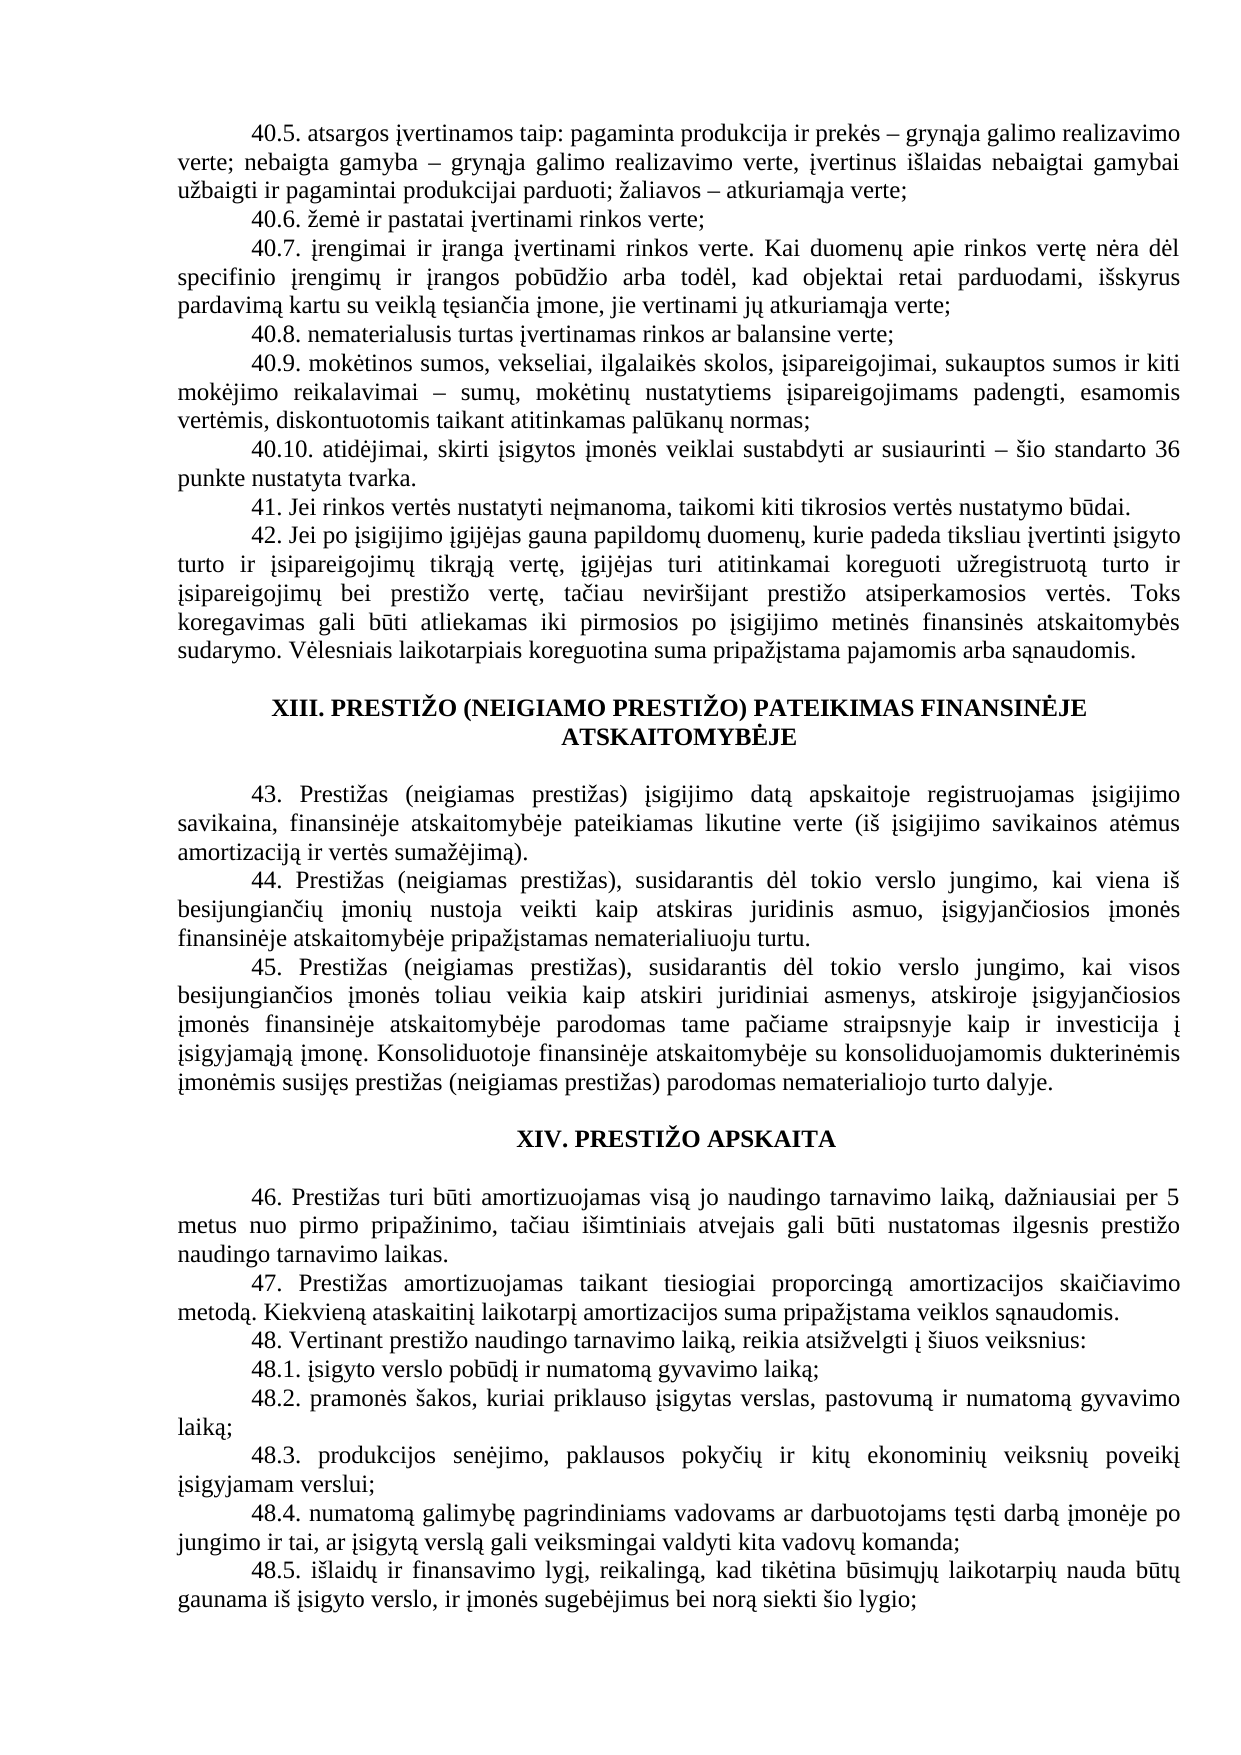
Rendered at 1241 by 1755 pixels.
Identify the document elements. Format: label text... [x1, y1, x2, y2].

text XIV. Prestižo Apskaita [177, 1124, 1181, 1153]
text 44. Prestižas (neigiamas prestižas), susidarantis dėl tokio verslo jungimo, kai viena iš besijungiančių įmonių nustoja veikti kaip atskiras juridinis asmuo, įsigyjančiosios įmonės finansinėje atskaitomybėje pripažįstamas nematerialiuoju turtu. [177, 866, 1181, 952]
text 48.5. išlaidų ir finansavimo lygį, reikalingą, kad tikėtina būsimųjų laikotarpių nauda būtų gaunama iš įsigyto verslo, ir įmonės sugebėjimus bei norą siekti šio lygio; [177, 1556, 1181, 1613]
text 48. Vertinant prestižo naudingo tarnavimo laiką, reikia atsižvelgti į šiuos veiksnius: [177, 1326, 1181, 1354]
text 40.9. mokėtinos sumos, vekseliai, ilgalaikės skolos, įsipareigojimai, sukauptos sumos ir kiti mokėjimo reikalavimai – sumų, mokėtinų nustatytiems įsipareigojimams padengti, esamomis vertėmis, diskontuotomis taikant atitinkamas palūkanų normas; [177, 348, 1181, 434]
text 48.1. įsigyto verslo pobūdį ir numatomą gyvavimo laiką; [177, 1354, 1181, 1383]
text 43. Prestižas (neigiamas prestižas) įsigijimo datą apskaitoje registruojamas įsigijimo savikaina, finansinėje atskaitomybėje pateikiamas likutine verte (iš įsigijimo savikainos atėmus amortizaciją ir vertės sumažėjimą). [177, 779, 1181, 866]
text 40.7. įrengimai ir įranga įvertinami rinkos verte. Kai duomenų apie rinkos vertę nėra dėl specifinio įrengimų ir įrangos pobūdžio arba todėl, kad objektai retai parduodami, išskyrus pardavimą kartu su veiklą tęsiančia įmone, jie vertinami jų atkuriamąja verte; [177, 233, 1181, 319]
text 40.10. atidėjimai, skirti įsigytos įmonės veiklai sustabdyti ar susiaurinti – šio standarto 36 punkte nustatyta tvarka. [177, 434, 1181, 492]
text XIII. PRESTIŽO (neigiamo prestižo) PATEIKIMAS finansinėje atskaitomybėje [177, 693, 1181, 751]
text 48.4. numatomą galimybę pagrindiniams vadovams ar darbuotojams tęsti darbą įmonėje po jungimo ir tai, ar įsigytą verslą gali veiksmingai valdyti kita vadovų komanda; [177, 1498, 1181, 1556]
text 40.8. nematerialusis turtas įvertinamas rinkos ar balansine verte; [177, 319, 1181, 348]
text 45. Prestižas (neigiamas prestižas), susidarantis dėl tokio verslo jungimo, kai visos besijungiančios įmonės toliau veikia kaip atskiri juridiniai asmenys, atskiroje įsigyjančiosios įmonės finansinėje atskaitomybėje parodomas tame pačiame straipsnyje kaip ir investicija į įsigyjamąją įmonę. Konsoliduotoje finansinėje atskaitomybėje su konsoliduojamomis dukterinėmis įmonėmis susijęs prestižas (neigiamas prestižas) parodomas nematerialiojo turto dalyje. [177, 952, 1181, 1096]
text 47. Prestižas amortizuojamas taikant tiesiogiai proporcingą amortizacijos skaičiavimo metodą. Kiekvieną ataskaitinį laikotarpį amortizacijos suma pripažįstama veiklos sąnaudomis. [177, 1268, 1181, 1326]
text 48.3. produkcijos senėjimo, paklausos pokyčių ir kitų ekonominių veiksnių poveikį įsigyjamam verslui; [177, 1441, 1181, 1498]
text 40.5. atsargos įvertinamos taip: pagaminta produkcija ir prekės – grynąja galimo realizavimo verte; nebaigta gamyba – grynąja galimo realizavimo verte, įvertinus išlaidas nebaigtai gamybai užbaigti ir pagamintai produkcijai parduoti; žaliavos – atkuriamąja verte; [177, 118, 1181, 204]
text 40.6. žemė ir pastatai įvertinami rinkos verte; [177, 204, 1181, 233]
text 48.2. pramonės šakos, kuriai priklauso įsigytas verslas, pastovumą ir numatomą gyvavimo laiką; [177, 1383, 1181, 1441]
text 42. Jei po įsigijimo įgijėjas gauna papildomų duomenų, kurie padeda tiksliau įvertinti įsigyto turto ir įsipareigojimų tikrąją vertę, įgijėjas turi atitinkamai koreguoti užregistruotą turto ir įsipareigojimų bei prestižo vertę, tačiau neviršijant prestižo atsiperkamosios vertės. Toks koregavimas gali būti atliekamas iki pirmosios po įsigijimo metinės finansinės atskaitomybės sudarymo. Vėlesniais laikotarpiais koreguotina suma pripažįstama pajamomis arba sąnaudomis. [177, 521, 1181, 664]
text 46. Prestižas turi būti amortizuojamas visą jo naudingo tarnavimo laiką, dažniausiai per 5 metus nuo pirmo pripažinimo, tačiau išimtiniais atvejais gali būti nustatomas ilgesnis prestižo naudingo tarnavimo laikas. [177, 1182, 1181, 1268]
text 41. Jei rinkos vertės nustatyti neįmanoma, taikomi kiti tikrosios vertės nustatymo būdai. [177, 492, 1181, 521]
